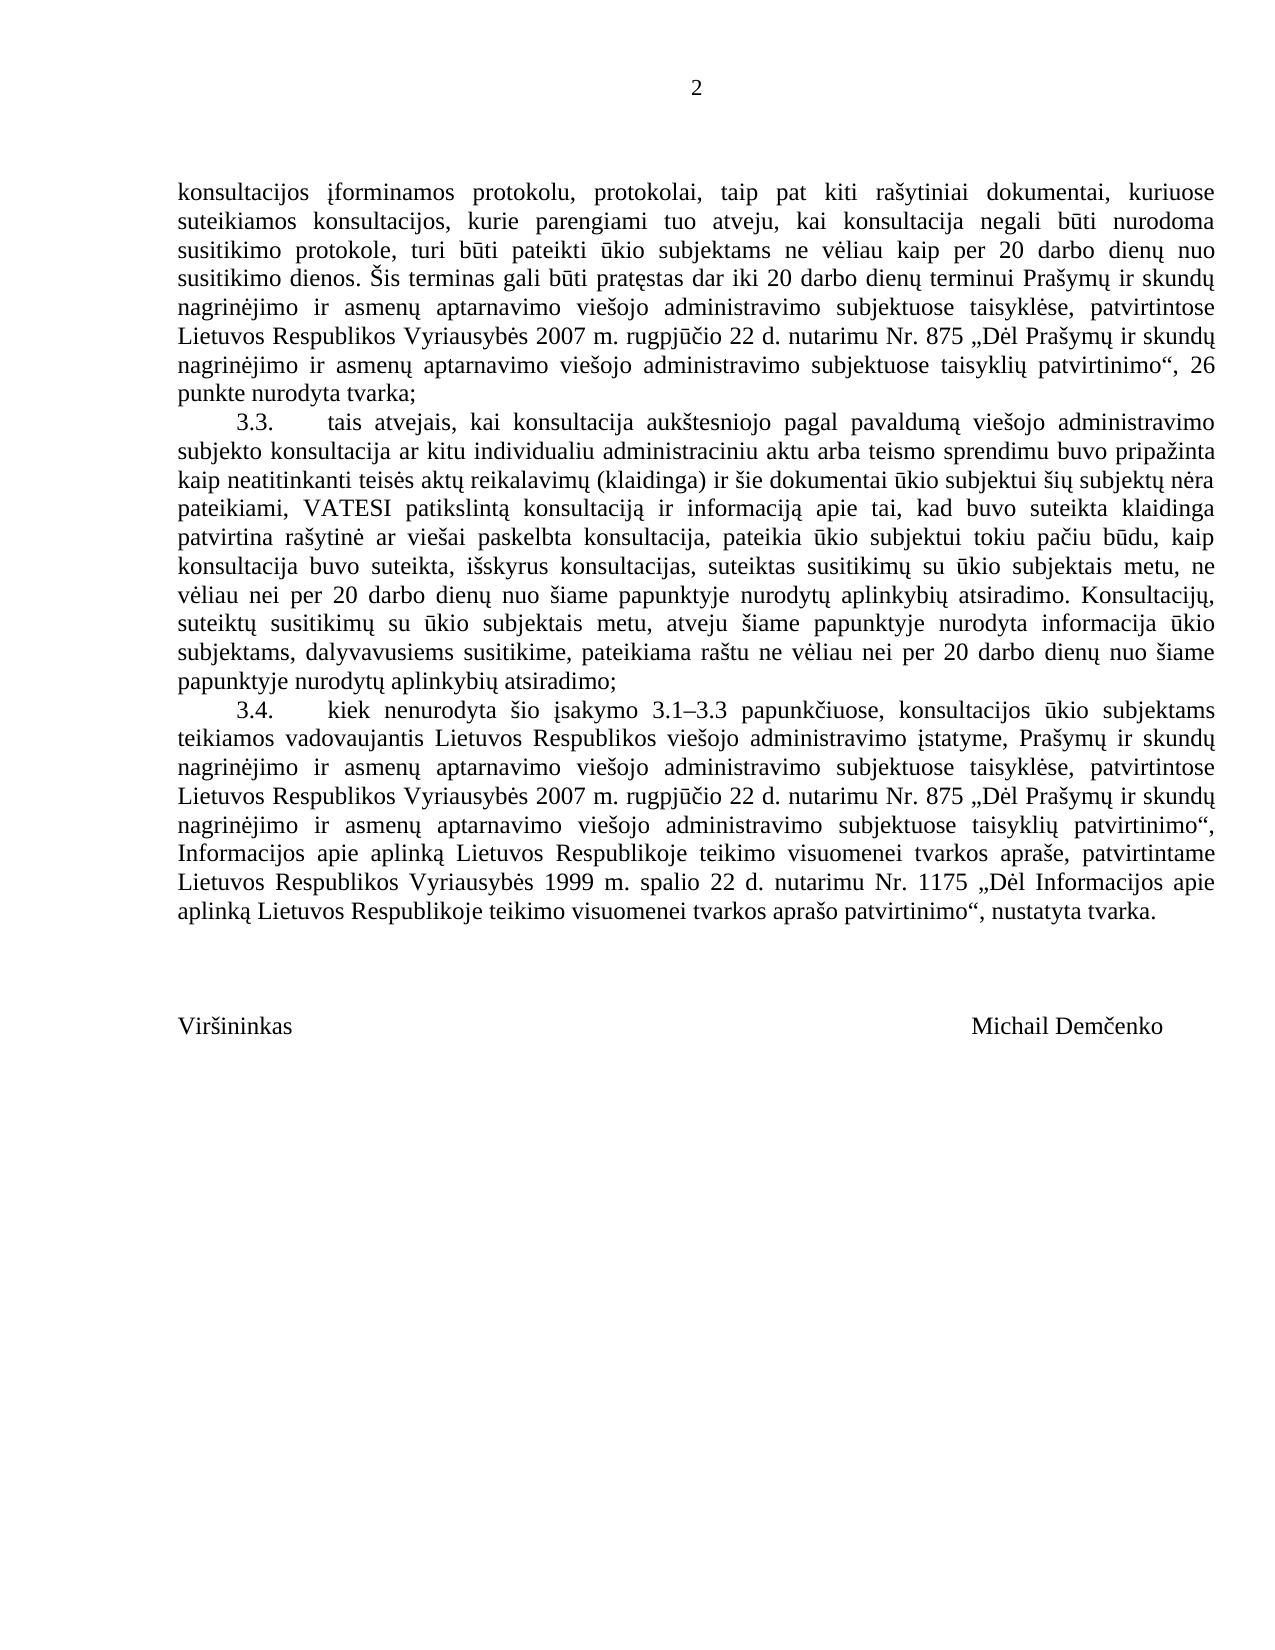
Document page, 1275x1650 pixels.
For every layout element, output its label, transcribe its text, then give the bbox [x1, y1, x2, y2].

text 3.3. tais atvejais, kai konsultacija aukštesniojo pagal pavaldumą viešojo administravimo subjekto konsultacija ar kitu individualiu administraciniu aktu arba teismo sprendimu buvo pripažinta kaip neatitinkanti teisės aktų reikalavimų (klaidinga) ir šie dokumentai ūkio subjektui šių subjektų nėra pateikiami, VATESI patikslintą konsultaciją ir informaciją apie tai, kad buvo suteikta klaidinga patvirtina rašytinė ar viešai paskelbta konsultacija, pateikia ūkio subjektui tokiu pačiu būdu, kaip konsultacija buvo suteikta, išskyrus konsultacijas, suteiktas susitikimų su ūkio subjektais metu, ne vėliau nei per 20 darbo dienų nuo šiame papunktyje nurodytų aplinkybių atsiradimo. Konsultacijų, suteiktų susitikimų su ūkio subjektais metu, atveju šiame papunktyje nurodyta informacija ūkio subjektams, dalyvavusiems susitikime, pateikiama raštu ne vėliau nei per 20 darbo dienų nuo šiame papunktyje nurodytų aplinkybių atsiradimo; [177, 407, 1216, 695]
text konsultacijos įforminamos protokolu, protokolai, taip pat kiti rašytiniai dokumentai, kuriuose suteikiamos konsultacijos, kurie parengiami tuo atveju, kai konsultacija negali būti nurodoma susitikimo protokole, turi būti pateikti ūkio subjektams ne vėliau kaip per 20 darbo dienų nuo susitikimo dienos. Šis terminas gali būti pratęstas dar iki 20 darbo dienų terminui Prašymų ir skundų nagrinėjimo ir asmenų aptarnavimo viešojo administravimo subjektuose taisyklėse, patvirtintose Lietuvos Respublikos Vyriausybės 2007 m. rugpjūčio 22 d. nutarimu Nr. 875 „Dėl Prašymų ir skundų nagrinėjimo ir asmenų aptarnavimo viešojo administravimo subjektuose taisyklių patvirtinimo“, 26 punkte nurodyta tvarka; [177, 177, 1216, 407]
text 3.4. kiek nenurodyta šio įsakymo 3.1–3.3 papunkčiuose, konsultacijos ūkio subjektams teikiamos vadovaujantis Lietuvos Respublikos viešojo administravimo įstatyme, Prašymų ir skundų nagrinėjimo ir asmenų aptarnavimo viešojo administravimo subjektuose taisyklėse, patvirtintose Lietuvos Respublikos Vyriausybės 2007 m. rugpjūčio 22 d. nutarimu Nr. 875 „Dėl Prašymų ir skundų nagrinėjimo ir asmenų aptarnavimo viešojo administravimo subjektuose taisyklių patvirtinimo“, Informacijos apie aplinką Lietuvos Respublikoje teikimo visuomenei tvarkos apraše, patvirtintame Lietuvos Respublikos Vyriausybės 1999 m. spalio 22 d. nutarimu Nr. 1175 „Dėl Informacijos apie aplinką Lietuvos Respublikoje teikimo visuomenei tvarkos aprašo patvirtinimo“, nustatyta tvarka. [177, 695, 1216, 925]
text Viršininkas Michail Demčenko [177, 1011, 1216, 1040]
